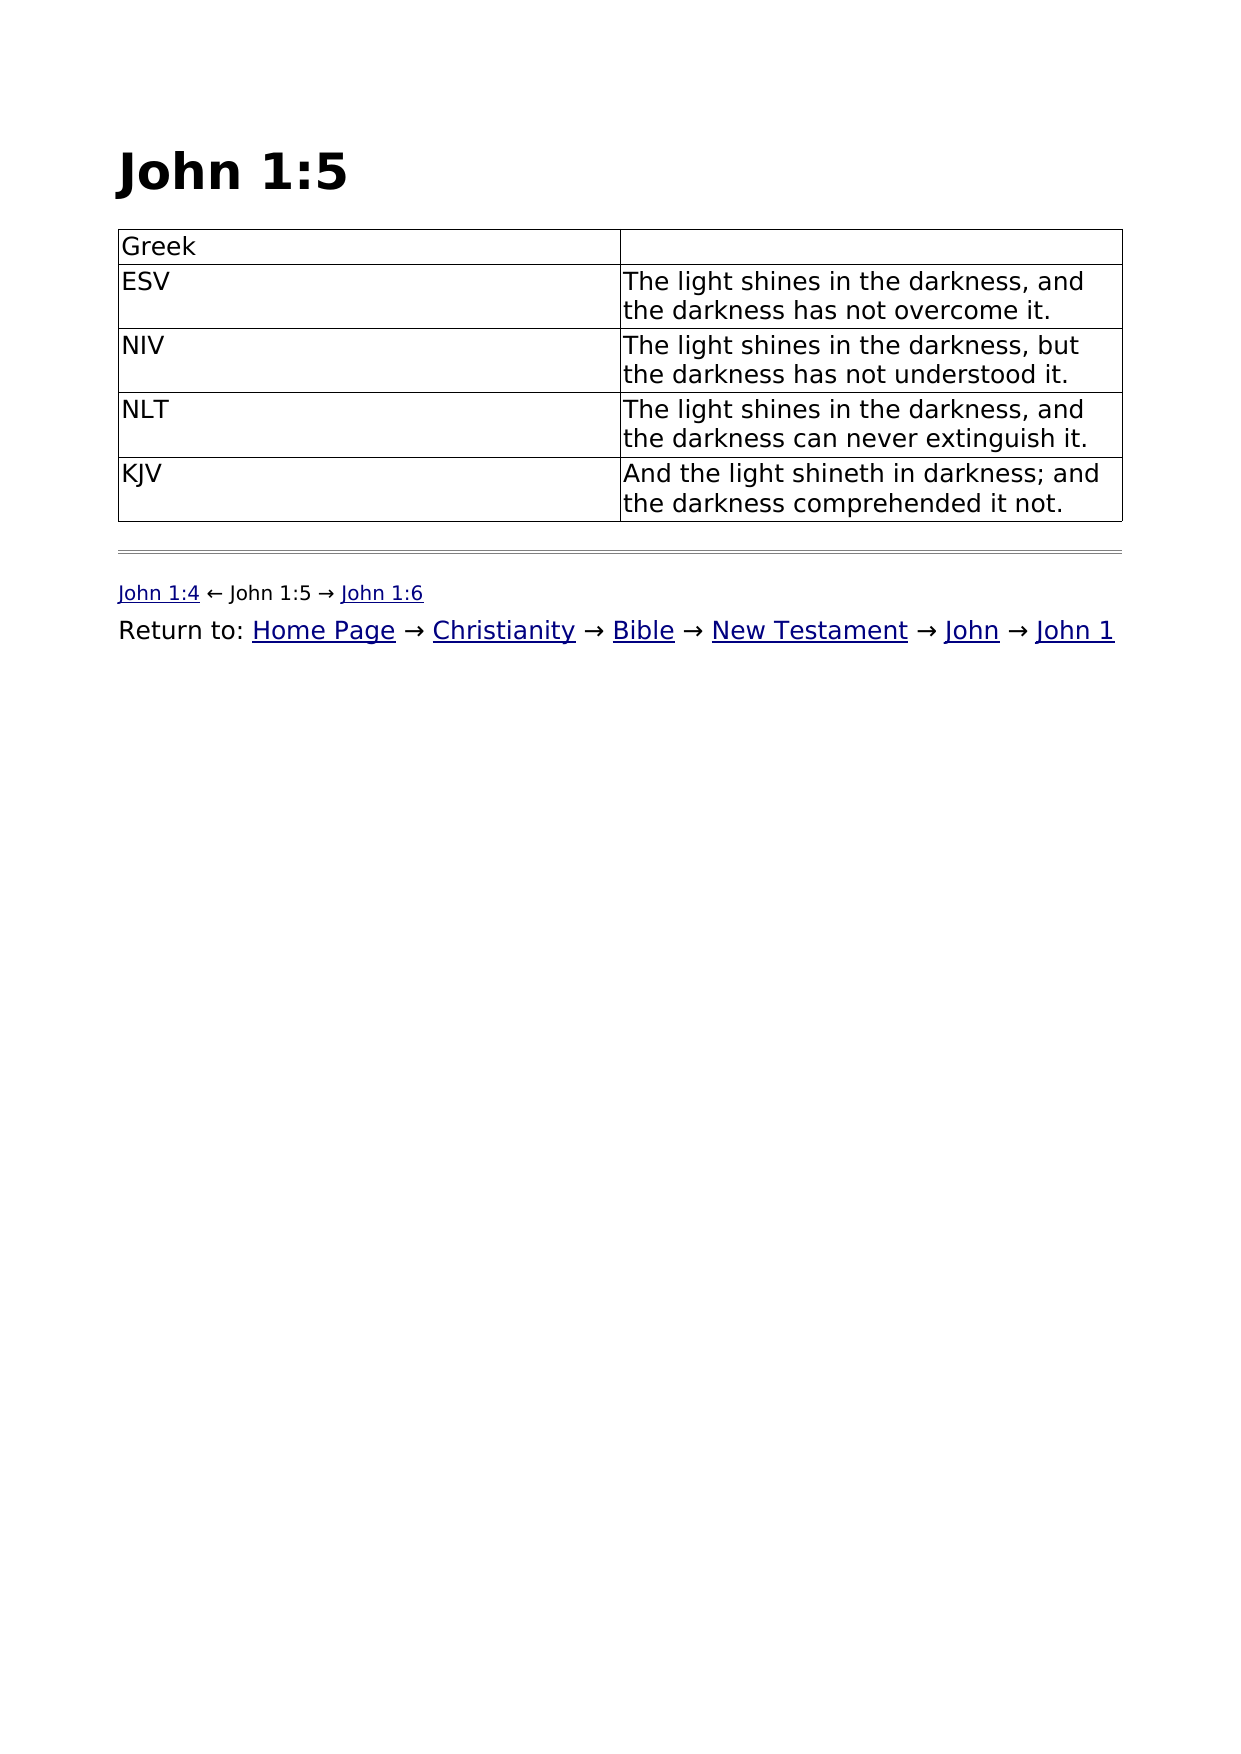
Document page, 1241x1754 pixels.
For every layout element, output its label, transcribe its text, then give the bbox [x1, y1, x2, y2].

table_cell ESV [119, 265, 620, 328]
table_header [621, 230, 1122, 264]
table_cell And the light shineth in darkness; and the darkness comprehended it not. [621, 458, 1122, 521]
table_cell The light shines in the darkness, and the darkness can never extinguish it. [621, 393, 1122, 457]
text Return to: Home Page → Christianity → Bible → New Testament → John → John 1 [118, 616, 1122, 645]
table_cell The light shines in the darkness, and the darkness has not overcome it. [621, 265, 1122, 328]
text John 1:4 ← John 1:5 → John 1:6 [118, 582, 1122, 616]
table_cell The light shines in the darkness, but the darkness has not understood it. [621, 329, 1122, 392]
table_cell NLT [119, 393, 620, 457]
subtitle John 1:5 [118, 143, 1122, 201]
table_cell KJV [119, 458, 620, 521]
table_header Greek [119, 230, 620, 264]
table_cell NIV [119, 329, 620, 392]
